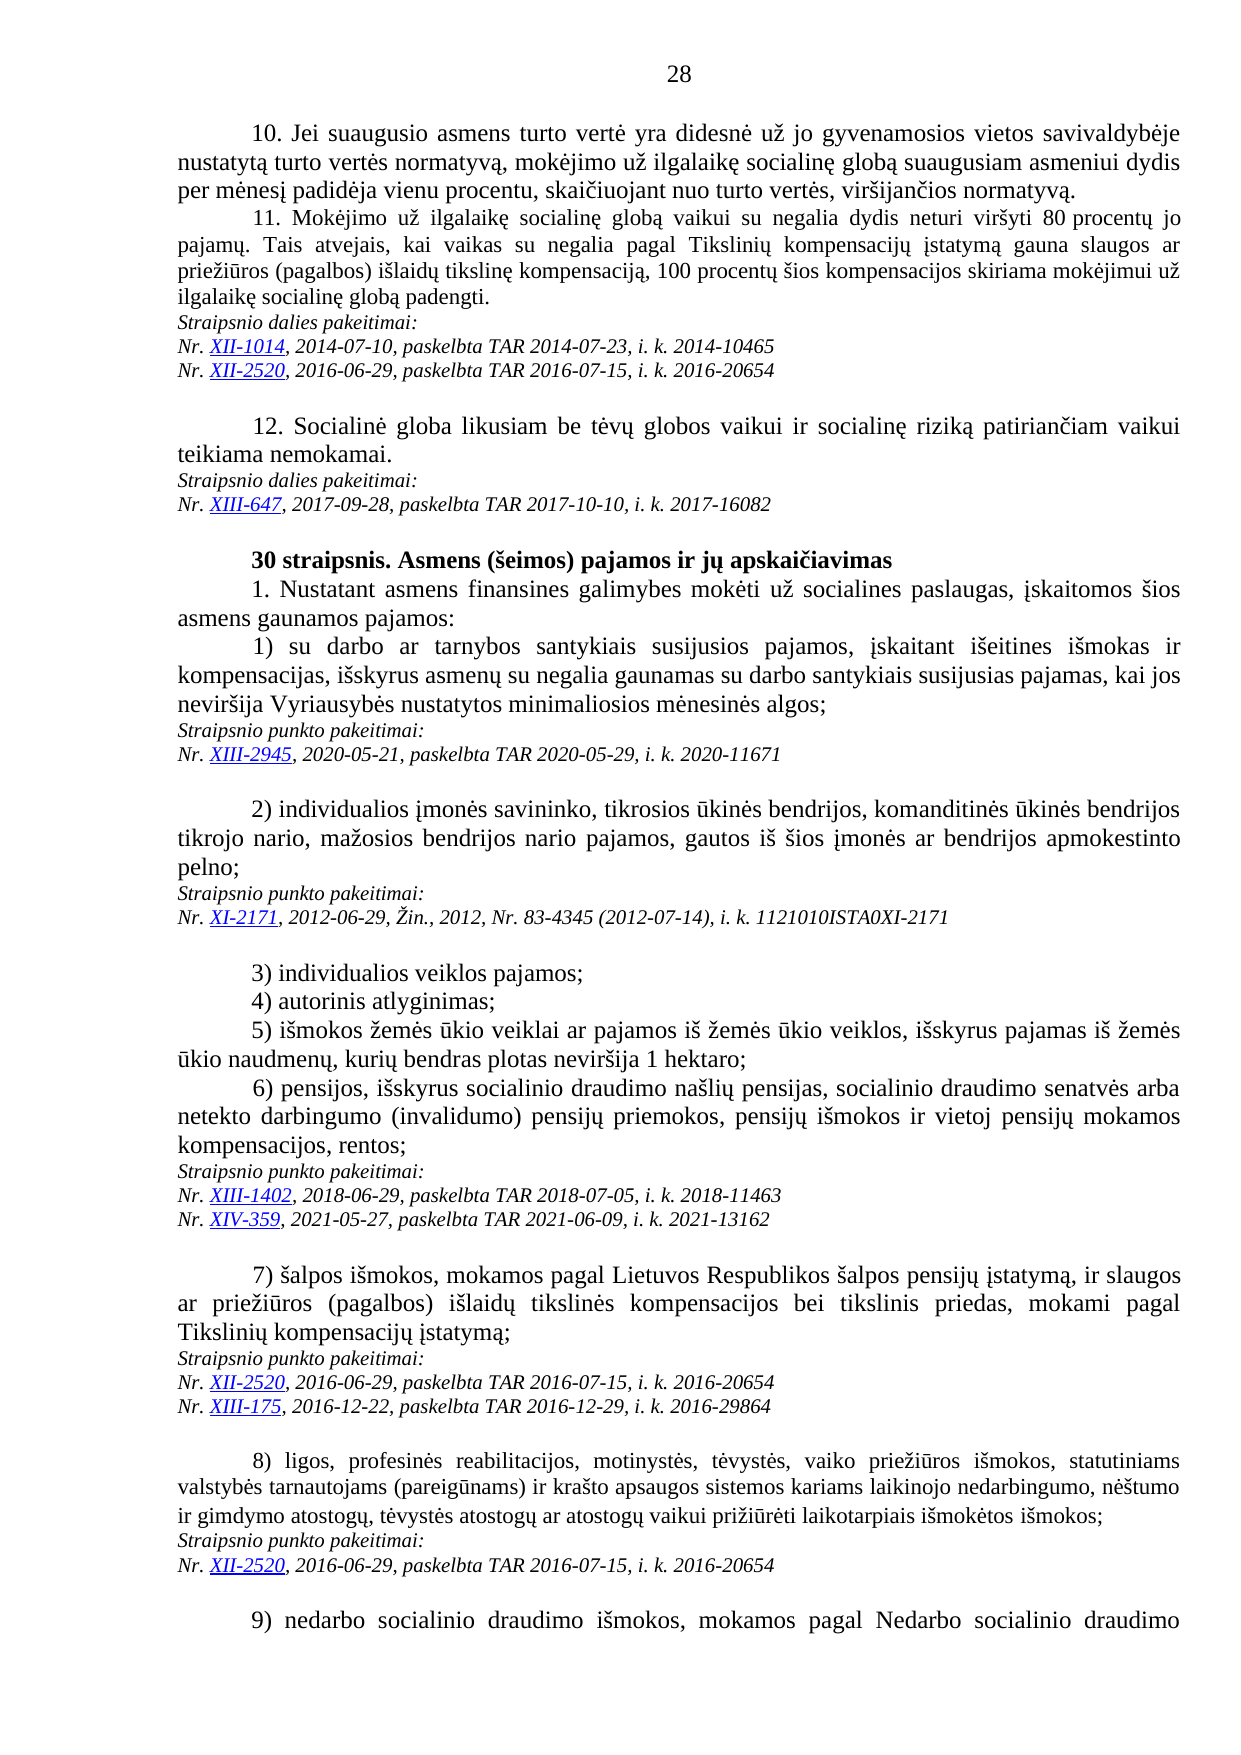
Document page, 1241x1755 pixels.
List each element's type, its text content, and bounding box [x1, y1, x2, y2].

text 4) autorinis atlyginimas; [177, 986, 1181, 1015]
text Straipsnio punkto pakeitimai: [177, 718, 1181, 742]
text 10. Jei suaugusio asmens turto vertė yra didesnė už jo gyvenamosios vietos savivaldybėje nustatytą turto vertės normatyvą, mokėjimo už ilgalaikę socialinę globą suaugusiam asmeniui dydis per mėnesį padidėja vienu procentu, skaičiuojant nuo turto vertės, viršijančios normatyvą. [177, 118, 1181, 204]
text Straipsnio punkto pakeitimai: [177, 1159, 1181, 1183]
text Nr. XIII-1402, 2018-06-29, paskelbta TAR 2018-07-05, i. k. 2018-11463 [177, 1183, 1181, 1207]
text Straipsnio dalies pakeitimai: [177, 468, 1181, 492]
text Straipsnio dalies pakeitimai: [177, 310, 1181, 334]
text 30 straipsnis. Asmens (šeimos) pajamos ir jų apskaičiavimas [177, 545, 1181, 574]
text Nr. XII-2520, 2016-06-29, paskelbta TAR 2016-07-15, i. k. 2016-20654 [177, 358, 1181, 382]
text Nr. XIII-2945, 2020-05-21, paskelbta TAR 2020-05-29, i. k. 2020-11671 [177, 742, 1181, 766]
text Straipsnio punkto pakeitimai: [177, 1528, 1181, 1552]
text 7) šalpos išmokos, mokamos pagal Lietuvos Respublikos šalpos pensijų įstatymą, ir slaugos ar priežiūros (pagalbos) išlaidų tikslinės kompensacijos bei tikslinis priedas, mokami pagal Tikslinių kompensacijų įstatymą; [177, 1260, 1181, 1346]
text Nr. XIV-359, 2021-05-27, paskelbta TAR 2021-06-09, i. k. 2021-13162 [177, 1207, 1181, 1231]
text Nr. XIII-647, 2017-09-28, paskelbta TAR 2017-10-10, i. k. 2017-16082 [177, 492, 1181, 516]
text Straipsnio punkto pakeitimai: [177, 1346, 1181, 1370]
text Nr. XII-2520, 2016-06-29, paskelbta TAR 2016-07-15, i. k. 2016-20654 [177, 1370, 1181, 1394]
text 5) išmokos žemės ūkio veiklai ar pajamos iš žemės ūkio veiklos, išskyrus pajamas iš žemės ūkio naudmenų, kurių bendras plotas neviršija 1 hektaro; [177, 1015, 1181, 1073]
text 2) individualios įmonės savininko, tikrosios ūkinės bendrijos, komanditinės ūkinės bendrijos tikrojo nario, mažosios bendrijos nario pajamos, gautos iš šios įmonės ar bendrijos apmokestinto pelno; [177, 794, 1181, 881]
text 12. Socialinė globa likusiam be tėvų globos vaikui ir socialinę riziką patiriančiam vaikui teikiama nemokamai. [177, 411, 1181, 468]
text 11. Mokėjimo už ilgalaikę socialinę globą vaikui su negalia dydis neturi viršyti 80 procentų jo pajamų. Tais atvejais, kai vaikas su negalia pagal Tikslinių kompensacijų įstatymą gauna slaugos ar priežiūros (pagalbos) išlaidų tikslinę kompensaciją, 100 procentų šios kompensacijos skiriama mokėjimui už ilgalaikę socialinę globą padengti. [177, 204, 1181, 310]
text 6) pensijos, išskyrus socialinio draudimo našlių pensijas, socialinio draudimo senatvės arba netekto darbingumo (invalidumo) pensijų priemokos, pensijų išmokos ir vietoj pensijų mokamos kompensacijos, rentos; [177, 1073, 1181, 1159]
text 8) ligos, profesinės reabilitacijos, motinystės, tėvystės, vaiko priežiūros išmokos, statutiniams valstybės tarnautojams (pareigūnams) ir krašto apsaugos sistemos kariams laikinojo nedarbingumo, nėštumo ir gimdymo atostogų, tėvystės atostogų ar atostogų vaikui prižiūrėti laikotarpiais išmokėtos išmokos; [177, 1447, 1181, 1528]
text 1. Nustatant asmens finansines galimybes mokėti už socialines paslaugas, įskaitomos šios asmens gaunamos pajamos: [177, 574, 1181, 631]
text 9) nedarbo socialinio draudimo išmokos, mokamos pagal Nedarbo socialinio draudimo [177, 1605, 1181, 1634]
text Nr. XIII-175, 2016-12-22, paskelbta TAR 2016-12-29, i. k. 2016-29864 [177, 1394, 1181, 1418]
text 1) su darbo ar tarnybos santykiais susijusios pajamos, įskaitant išeitines išmokas ir kompensacijas, išskyrus asmenų su negalia gaunamas su darbo santykiais susijusias pajamas, kai jos neviršija Vyriausybės nustatytos minimaliosios mėnesinės algos; [177, 631, 1181, 718]
text Nr. XII-1014, 2014-07-10, paskelbta TAR 2014-07-23, i. k. 2014-10465 [177, 334, 1181, 358]
text Nr. XI-2171, 2012-06-29, Žin., 2012, Nr. 83-4345 (2012-07-14), i. k. 1121010ISTA0XI-2171 [177, 905, 1181, 929]
text Straipsnio punkto pakeitimai: [177, 881, 1181, 905]
text Nr. XII-2520, 2016-06-29, paskelbta TAR 2016-07-15, i. k. 2016-20654 [177, 1552, 1181, 1577]
text 3) individualios veiklos pajamos; [177, 958, 1181, 986]
